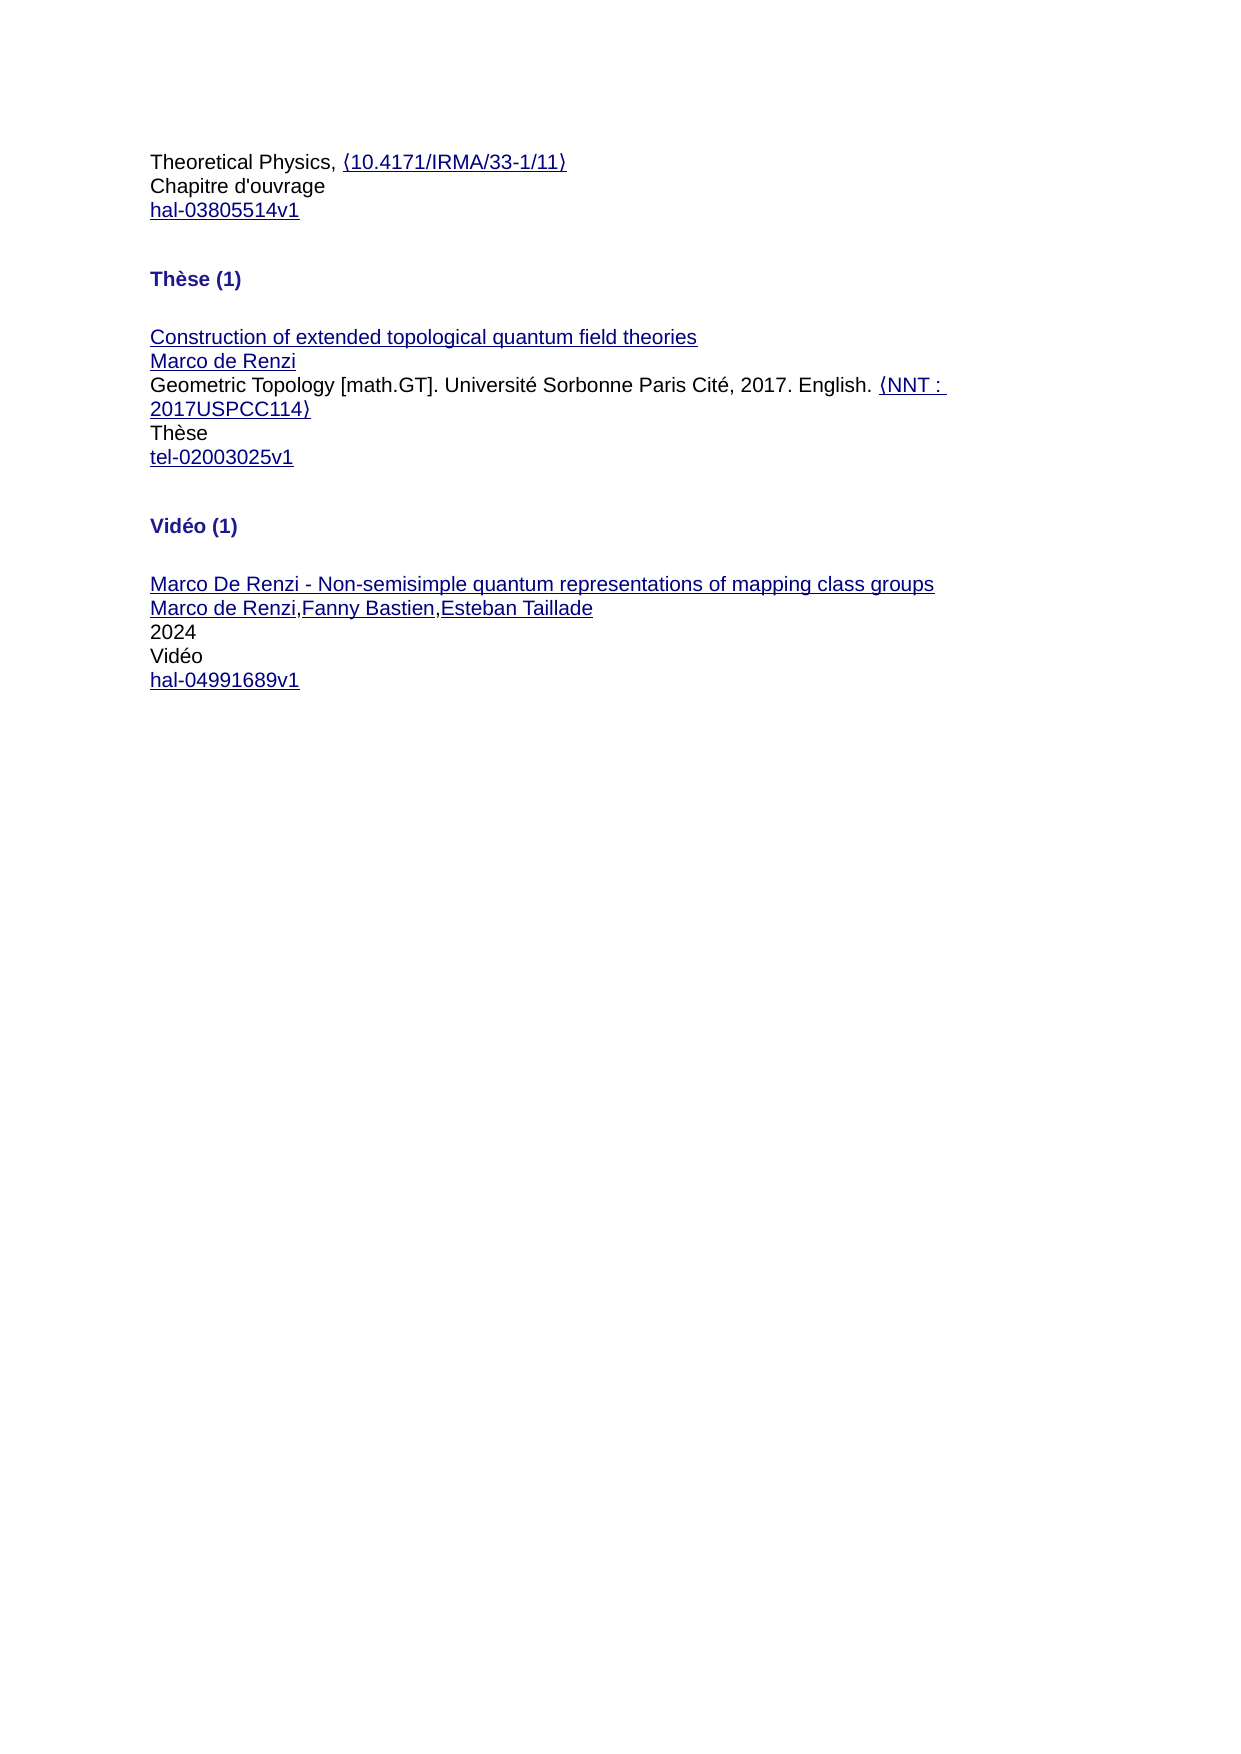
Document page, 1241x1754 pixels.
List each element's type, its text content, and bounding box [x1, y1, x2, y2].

subtitle Thèse (1) [150, 267, 1090, 291]
table_cell Modular categories and TQFTs beyond semisimplicity Christian Blanchet,Marco de Renzi Topology and Geometry, 33 (1), EMS Press, pp.175-208, 2021, IRMA Lectures in Mathematics and Theoretical Physics, ⟨10.4171/IRMA/33-1/11⟩ Chapitre d'ouvrage hal-03805514v1 [150, 150, 1090, 222]
table_header Construction of extended topological quantum field theories Marco de Renzi Geometric Topology [math.GT]. Université Sorbonne Paris Cité, 2017. English. ⟨NNT : 2017USPCC114⟩ Thèse tel-02003025v1 [150, 325, 1090, 469]
table_header Marco De Renzi - Non-semisimple quantum representations of mapping class groups Marco de Renzi,Fanny Bastien,Esteban Taillade 2024 Vidéo hal-04991689v1 [150, 572, 1090, 692]
subtitle Vidéo (1) [150, 513, 1090, 537]
